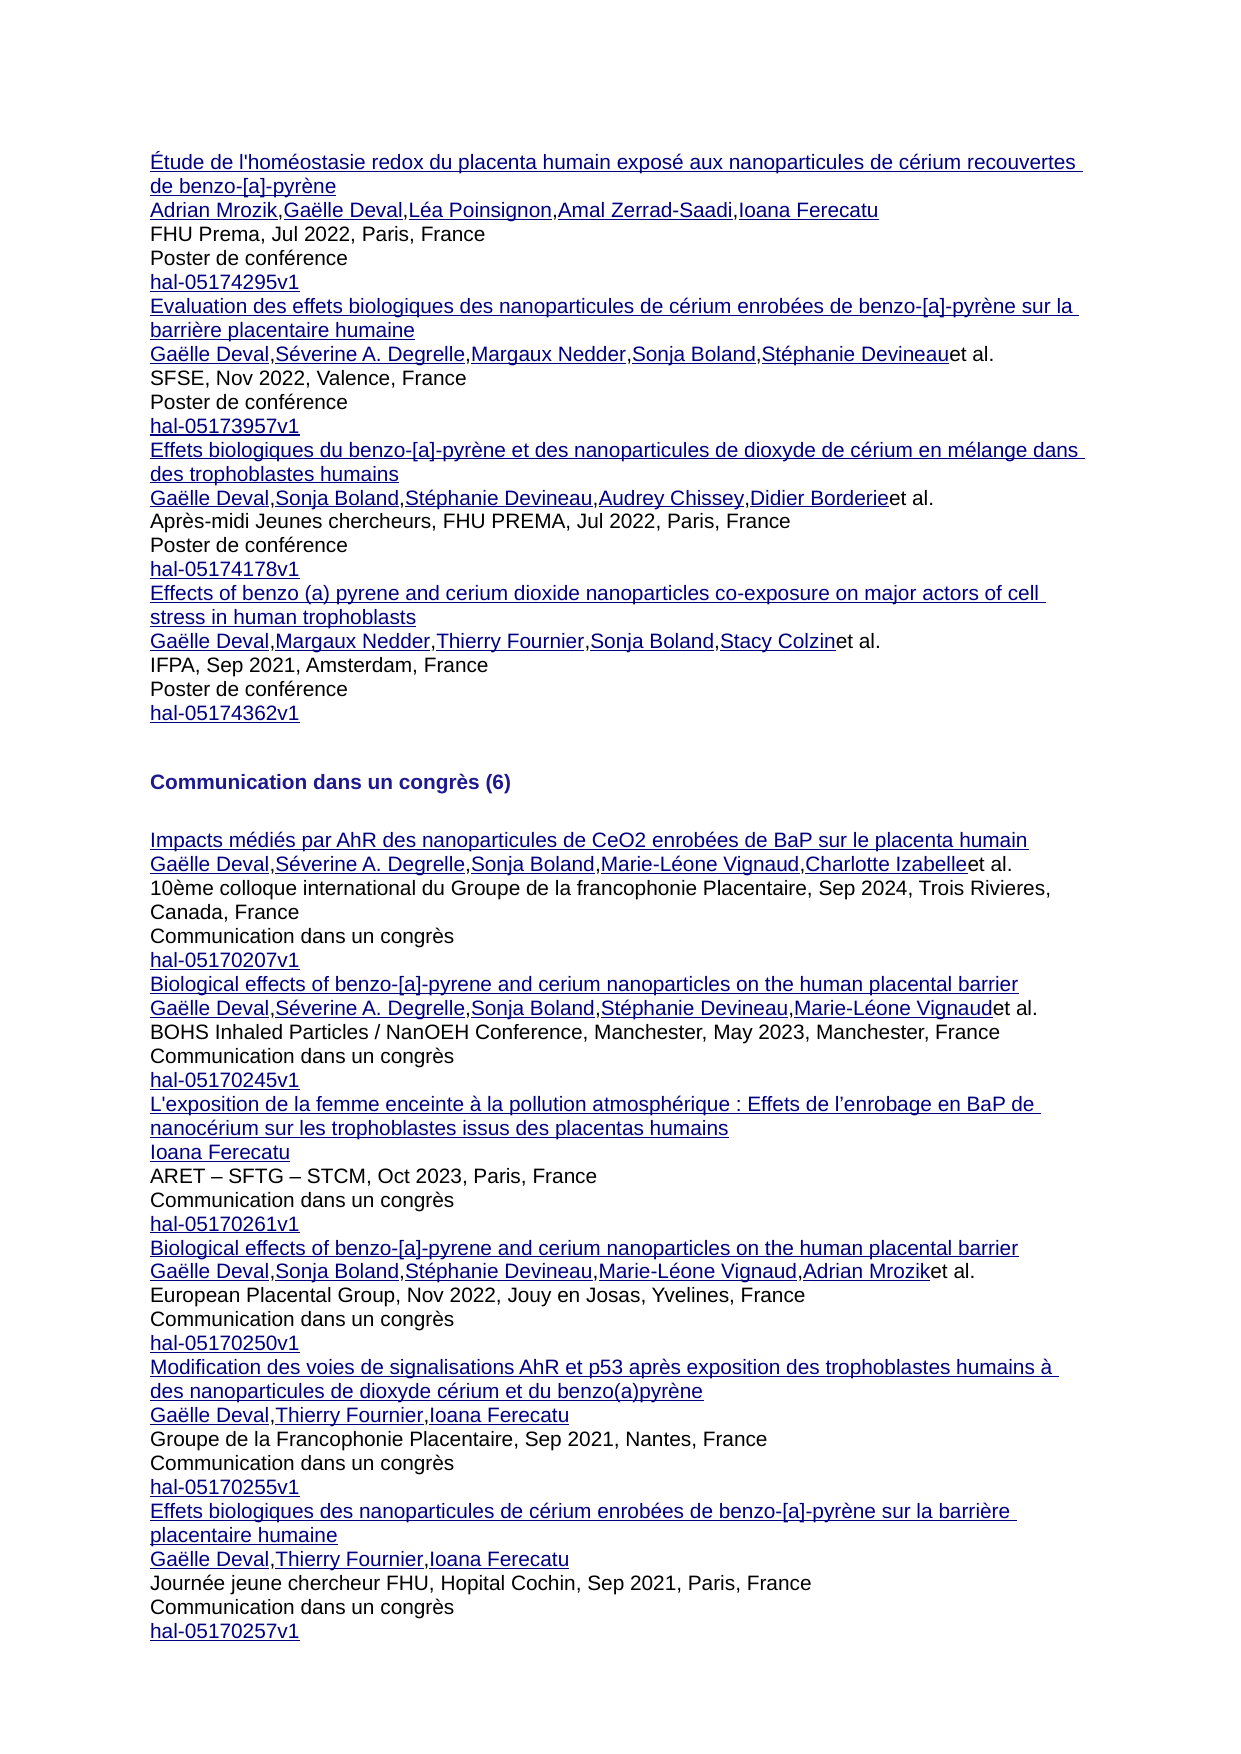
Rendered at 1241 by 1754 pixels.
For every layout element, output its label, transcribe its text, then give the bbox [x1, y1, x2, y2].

table_header Impacts médiés par AhR des nanoparticules de CeO2 enrobées de BaP sur le placenta humain Gaëlle Deval,Séverine A. Degrelle,Sonja Boland,Marie-Léone Vignaud,Charlotte Izabelleet al. 10ème colloque international du Groupe de la francophonie Placentaire, Sep 2024, Trois Rivieres, Canada, France Communication dans un congrès hal-05170207v1 [150, 828, 1090, 972]
table_cell Étude de l'homéostasie redox du placenta humain exposé aux nanoparticules de cérium recouvertes de benzo-[a]-pyrène Adrian Mrozik,Gaëlle Deval,Léa Poinsignon,Amal Zerrad-Saadi,Ioana Ferecatu FHU Prema, Jul 2022, Paris, France Poster de conférence hal-05174295v1 [150, 150, 1090, 294]
table_cell Effets biologiques des nanoparticules de cérium enrobées de benzo-[a]-pyrène sur la barrière placentaire humaine Gaëlle Deval,Thierry Fournier,Ioana Ferecatu Journée jeune chercheur FHU, Hopital Cochin, Sep 2021, Paris, France Communication dans un congrès hal-05170257v1 [150, 1499, 1090, 1643]
table_cell Modification des voies de signalisations AhR et p53 après exposition des trophoblastes humains à des nanoparticules de dioxyde cérium et du benzo(a)pyrène Gaëlle Deval,Thierry Fournier,Ioana Ferecatu Groupe de la Francophonie Placentaire, Sep 2021, Nantes, France Communication dans un congrès hal-05170255v1 [150, 1355, 1090, 1499]
table_cell Biological effects of benzo-[a]-pyrene and cerium nanoparticles on the human placental barrier Gaëlle Deval,Sonja Boland,Stéphanie Devineau,Marie-Léone Vignaud,Adrian Mroziket al. European Placental Group, Nov 2022, Jouy en Josas, Yvelines, France Communication dans un congrès hal-05170250v1 [150, 1235, 1090, 1355]
table_cell Biological effects of benzo-[a]-pyrene and cerium nanoparticles on the human placental barrier Gaëlle Deval,Séverine A. Degrelle,Sonja Boland,Stéphanie Devineau,Marie-Léone Vignaudet al. BOHS Inhaled Particles / NanOEH Conference, Manchester, May 2023, Manchester, France Communication dans un congrès hal-05170245v1 [150, 972, 1090, 1092]
table_cell L'exposition de la femme enceinte à la pollution atmosphérique : Effets de l’enrobage en BaP de nanocérium sur les trophoblastes issus des placentas humains Ioana Ferecatu ARET – SFTG – STCM, Oct 2023, Paris, France Communication dans un congrès hal-05170261v1 [150, 1092, 1090, 1235]
table_cell Effets biologiques du benzo-[a]-pyrène et des nanoparticules de dioxyde de cérium en mélange dans des trophoblastes humains Gaëlle Deval,Sonja Boland,Stéphanie Devineau,Audrey Chissey,Didier Borderieet al. Après-midi Jeunes chercheurs, FHU PREMA, Jul 2022, Paris, France Poster de conférence hal-05174178v1 [150, 438, 1090, 581]
subtitle Communication dans un congrès (6) [150, 770, 1090, 794]
table_cell Evaluation des effets biologiques des nanoparticules de cérium enrobées de benzo-[a]-pyrène sur la barrière placentaire humaine Gaëlle Deval,Séverine A. Degrelle,Margaux Nedder,Sonja Boland,Stéphanie Devineauet al. SFSE, Nov 2022, Valence, France Poster de conférence hal-05173957v1 [150, 294, 1090, 437]
table_cell Effects of benzo (a) pyrene and cerium dioxide nanoparticles co-exposure on major actors of cell stress in human trophoblasts Gaëlle Deval,Margaux Nedder,Thierry Fournier,Sonja Boland,Stacy Colzinet al. IFPA, Sep 2021, Amsterdam, France Poster de conférence hal-05174362v1 [150, 581, 1090, 725]
